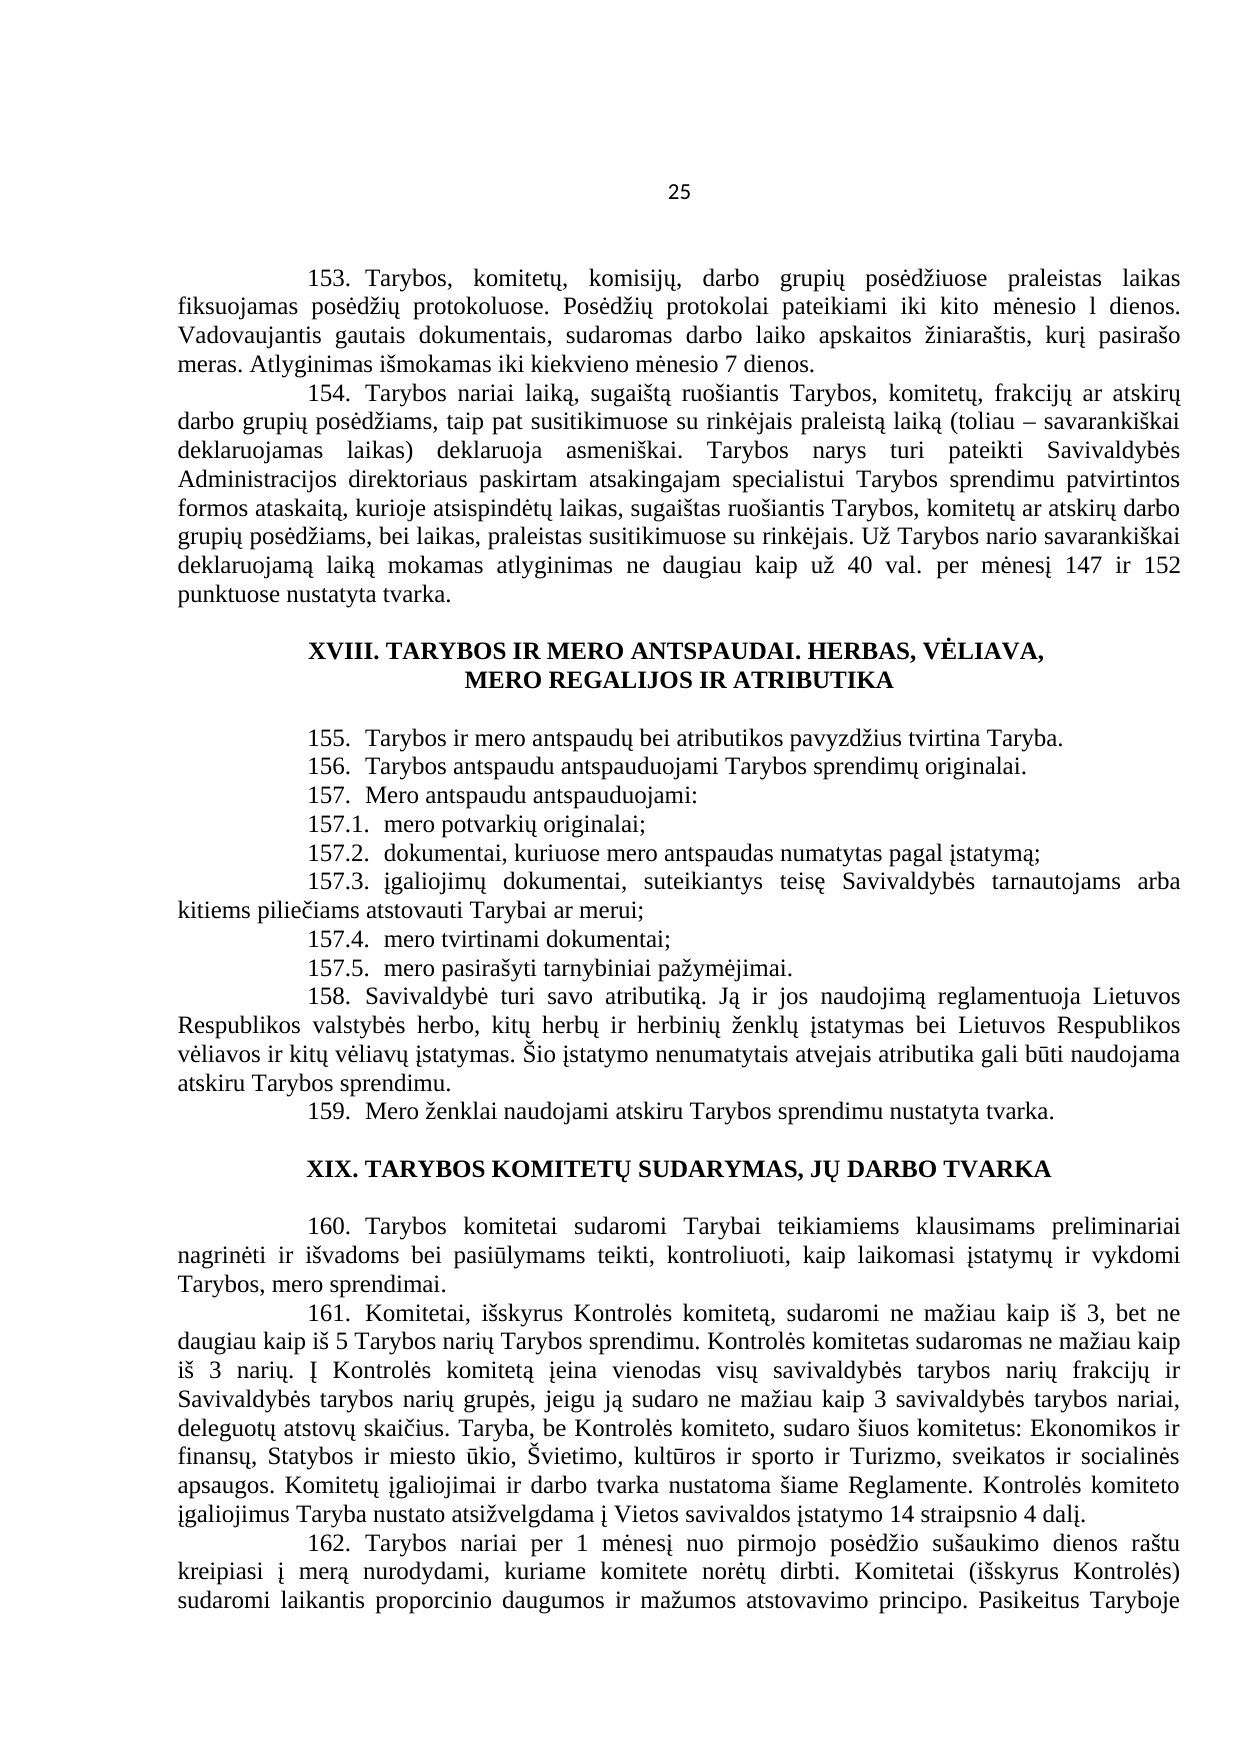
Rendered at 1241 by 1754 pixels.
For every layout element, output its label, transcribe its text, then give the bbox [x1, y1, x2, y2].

text 157.5. mero pasirašyti tarnybiniai pažymėjimai. [177, 953, 1181, 981]
text XIX. TARYBOS KOMITETŲ SUDARYMAS, JŲ DARBO TVARKA [177, 1154, 1181, 1183]
text 153. Tarybos, komitetų, komisijų, darbo grupių posėdžiuose praleistas laikas fiksuojamas posėdžių protokoluose. Posėdžių protokolai pateikiami iki kito mėnesio l dienos. Vadovaujantis gautais dokumentais, sudaromas darbo laiko apskaitos žiniaraštis, kurį pasirašo meras. Atlyginimas išmokamas iki kiekvieno mėnesio 7 dienos. [177, 263, 1181, 378]
text 160. Tarybos komitetai sudaromi Tarybai teikiamiems klausimams preliminariai nagrinėti ir išvadoms bei pasiūlymams teikti, kontroliuoti, kaip laikomasi įstatymų ir vykdomi Tarybos, mero sprendimai. [177, 1211, 1181, 1298]
text 157. Mero antspaudu antspauduojami: [177, 780, 1181, 809]
text 162. Tarybos nariai per 1 mėnesį nuo pirmojo posėdžio sušaukimo dienos raštu kreipiasi į merą nurodydami, kuriame komitete norėtų dirbti. Komitetai (išskyrus Kontrolės) sudaromi laikantis proporcinio daugumos ir mažumos atstovavimo principo. Pasikeitus Taryboje [177, 1528, 1181, 1614]
text 158. Savivaldybė turi savo atributiką. Ją ir jos naudojimą reglamentuoja Lietuvos Respublikos valstybės herbo, kitų herbų ir herbinių ženklų įstatymas bei Lietuvos Respublikos vėliavos ir kitų vėliavų įstatymas. Šio įstatymo nenumatytais atvejais atributika gali būti naudojama atskiru Tarybos sprendimu. [177, 981, 1181, 1096]
text 157.1. mero potvarkių originalai; [177, 809, 1181, 838]
text 159. Mero ženklai naudojami atskiru Tarybos sprendimu nustatyta tvarka. [177, 1096, 1181, 1125]
text MERO REGALIJOS IR ATRIBUTIKA [177, 665, 1181, 694]
text 156. Tarybos antspaudu antspauduojami Tarybos sprendimų originalai. [177, 751, 1181, 780]
text 155. Tarybos ir mero antspaudų bei atributikos pavyzdžius tvirtina Taryba. [177, 723, 1181, 751]
text 157.4. mero tvirtinami dokumentai; [177, 924, 1181, 953]
text 157.3. įgaliojimų dokumentai, suteikiantys teisę Savivaldybės tarnautojams arba kitiems piliečiams atstovauti Tarybai ar merui; [177, 866, 1181, 924]
text 161. Komitetai, išskyrus Kontrolės komitetą, sudaromi ne mažiau kaip iš 3, bet ne daugiau kaip iš 5 Tarybos narių Tarybos sprendimu. Kontrolės komitetas sudaromas ne mažiau kaip iš 3 narių. Į Kontrolės komitetą įeina vienodas visų savivaldybės tarybos narių frakcijų ir Savivaldybės tarybos narių grupės, jeigu ją sudaro ne mažiau kaip 3 savivaldybės tarybos nariai, deleguotų atstovų skaičius. Taryba, be Kontrolės komiteto, sudaro šiuos komitetus: Ekonomikos ir finansų, Statybos ir miesto ūkio, Švietimo, kultūros ir sporto ir Turizmo, sveikatos ir socialinės apsaugos. Komitetų įgaliojimai ir darbo tvarka nustatoma šiame Reglamente. Kontrolės komiteto įgaliojimus Taryba nustato atsižvelgdama į Vietos savivaldos įstatymo 14 straipsnio 4 dalį. [177, 1298, 1181, 1528]
text XVIII. TARYBOS IR MERO ANTSPAUDAI. HERBAS, VĖLIAVA, [177, 636, 1181, 665]
text 154. Tarybos nariai laiką, sugaištą ruošiantis Tarybos, komitetų, frakcijų ar atskirų darbo grupių posėdžiams, taip pat susitikimuose su rinkėjais praleistą laiką (toliau – savarankiškai deklaruojamas laikas) deklaruoja asmeniškai. Tarybos narys turi pateikti Savivaldybės Administracijos direktoriaus paskirtam atsakingajam specialistui Tarybos sprendimu patvirtintos formos ataskaitą, kurioje atsispindėtų laikas, sugaištas ruošiantis Tarybos, komitetų ar atskirų darbo grupių posėdžiams, bei laikas, praleistas susitikimuose su rinkėjais. Už Tarybos nario savarankiškai deklaruojamą laiką mokamas atlyginimas ne daugiau kaip už 40 val. per mėnesį 147 ir 152 punktuose nustatyta tvarka. [177, 378, 1181, 608]
text 157.2. dokumentai, kuriuose mero antspaudas numatytas pagal įstatymą; [177, 838, 1181, 866]
